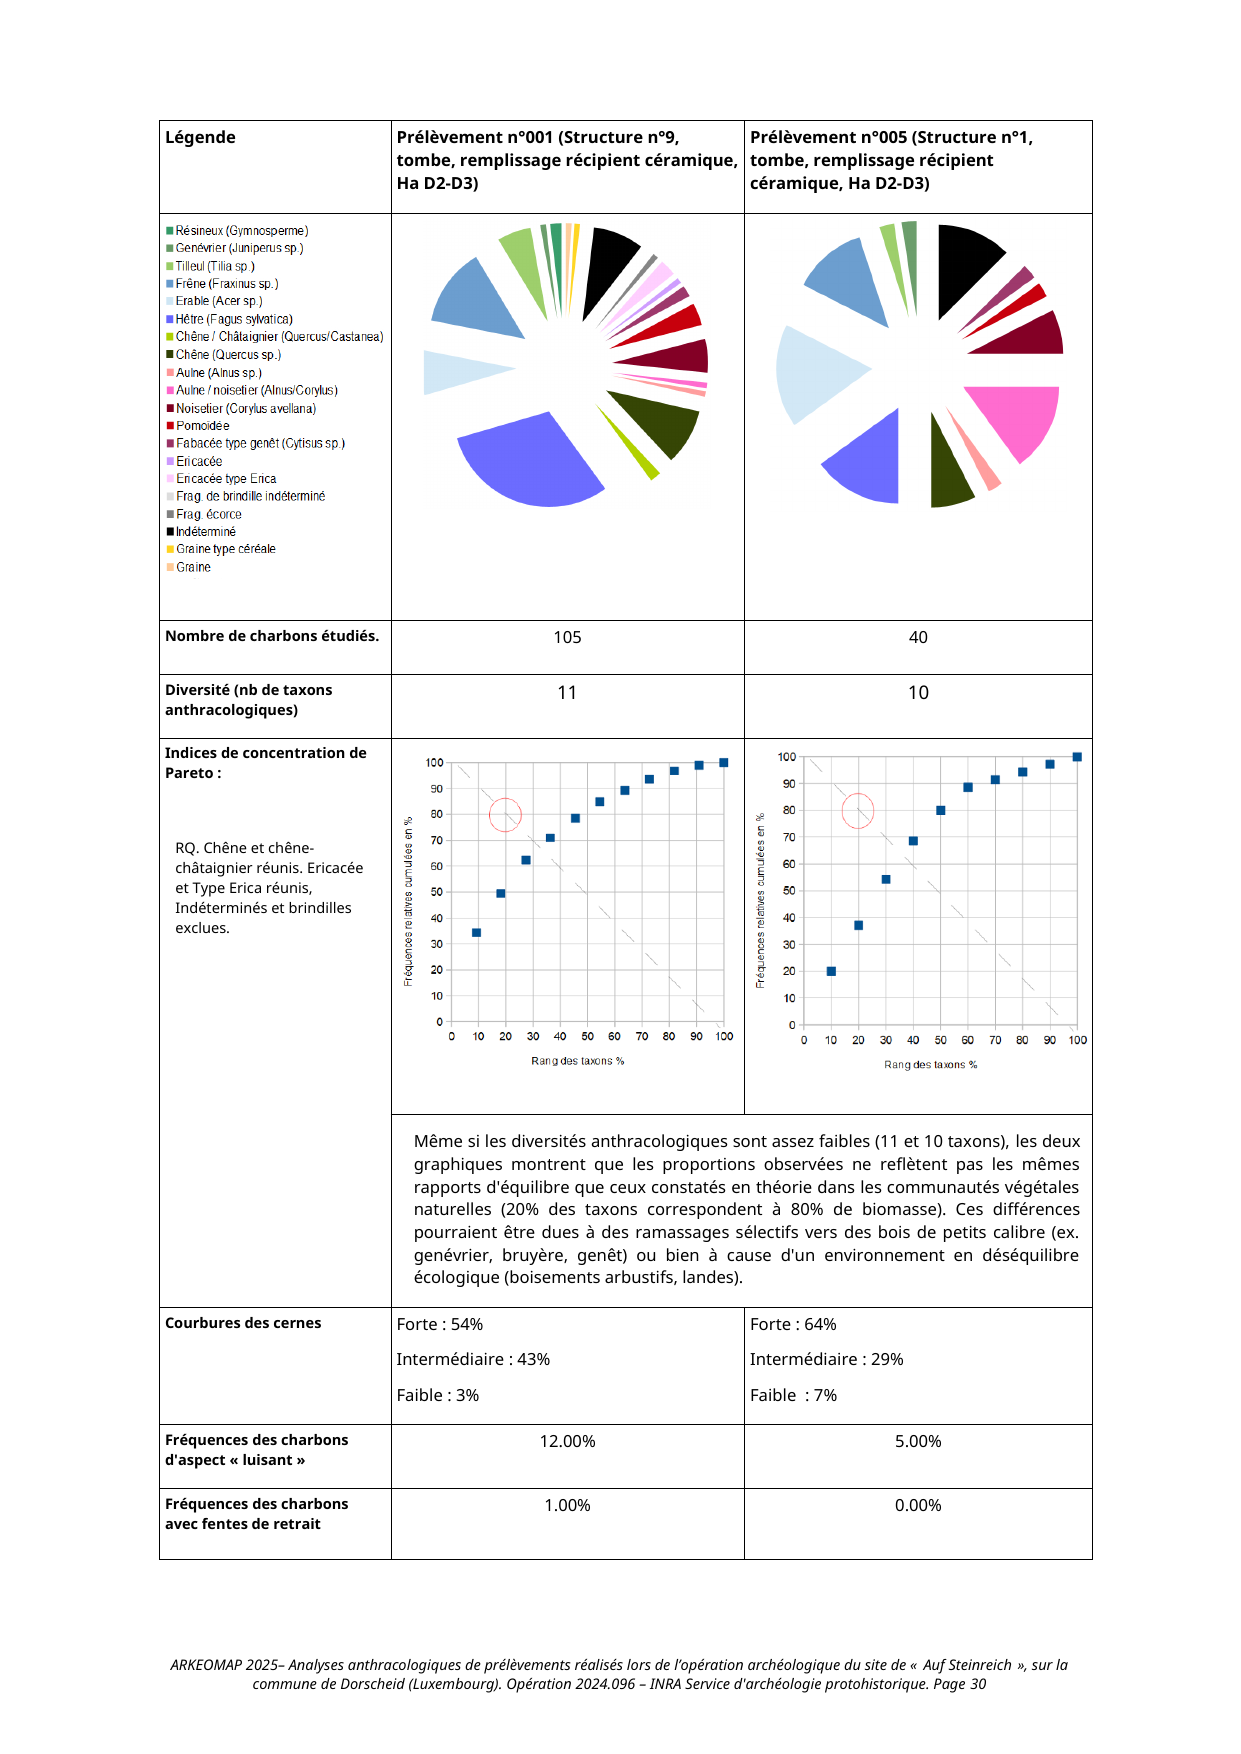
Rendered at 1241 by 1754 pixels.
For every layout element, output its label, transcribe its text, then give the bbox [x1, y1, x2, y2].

table_cell 1,00% [392, 1489, 744, 1559]
table_cell 40 [745, 621, 1092, 673]
table_cell [160, 579, 391, 619]
table_cell 12,00% [392, 1425, 744, 1488]
table_cell Indices de concentration de Pareto : RQ. Chêne et chêne-châtaignier réunis. Ericacée et Type Erica réunis, Indéterminés et brindilles exclues. [160, 739, 391, 1307]
picture [161, 218, 388, 579]
table_cell 105 [392, 621, 744, 673]
picture [423, 218, 711, 509]
table_cell Courbures des cernes [160, 1308, 391, 1424]
table_cell Même si les diversités anthracologiques sont assez faibles (11 et 10 taxons), les deux graphiques montrent que les proportions observées ne reflètent pas les mêmes rapports d'équilibre que ceux constatés en théorie dans les communautés végétales naturelles (20% des taxons correspondent à 80% de biomasse). Ces différences pourraient être dues à des ramassages sélectifs vers des bois de petits calibre (ex. genévrier, bruyère, genêt) ou bien à cause d'un environnement en déséquilibre écologique (boisements arbustifs, landes). [392, 1115, 1092, 1307]
table_cell Forte : 64% Intermédiaire : 29% Faible : 7% [745, 1308, 1092, 1424]
table_cell Nombre de charbons étudiés. [160, 621, 391, 673]
table_cell [745, 214, 1092, 619]
table_cell [745, 739, 1092, 1113]
table_cell [392, 214, 744, 619]
table_header Légende [160, 121, 391, 212]
table_cell Fréquences des charbons d'aspect « luisant » [160, 1425, 391, 1488]
picture [747, 743, 1090, 1073]
table_cell 11 [392, 675, 744, 737]
table_cell Diversité (nb de taxons anthracologiques) [160, 675, 391, 737]
picture [395, 743, 739, 1073]
picture [770, 218, 1067, 512]
table_header Prélèvement n°001 (Structure n°9, tombe, remplissage récipient céramique, Ha D2-D3) [392, 121, 744, 212]
table_cell 10 [745, 675, 1092, 737]
table_cell [160, 214, 391, 578]
table_cell 5,00% [745, 1425, 1092, 1488]
table_cell Fréquences des charbons avec fentes de retrait [160, 1489, 391, 1559]
table_cell [392, 739, 744, 1113]
table_cell 0,00% [745, 1489, 1092, 1559]
table_header Prélèvement n°005 (Structure n°1, tombe, remplissage récipient céramique, Ha D2-D3) [745, 121, 1092, 212]
table_cell Forte : 54% Intermédiaire : 43% Faible : 3% [392, 1308, 744, 1424]
